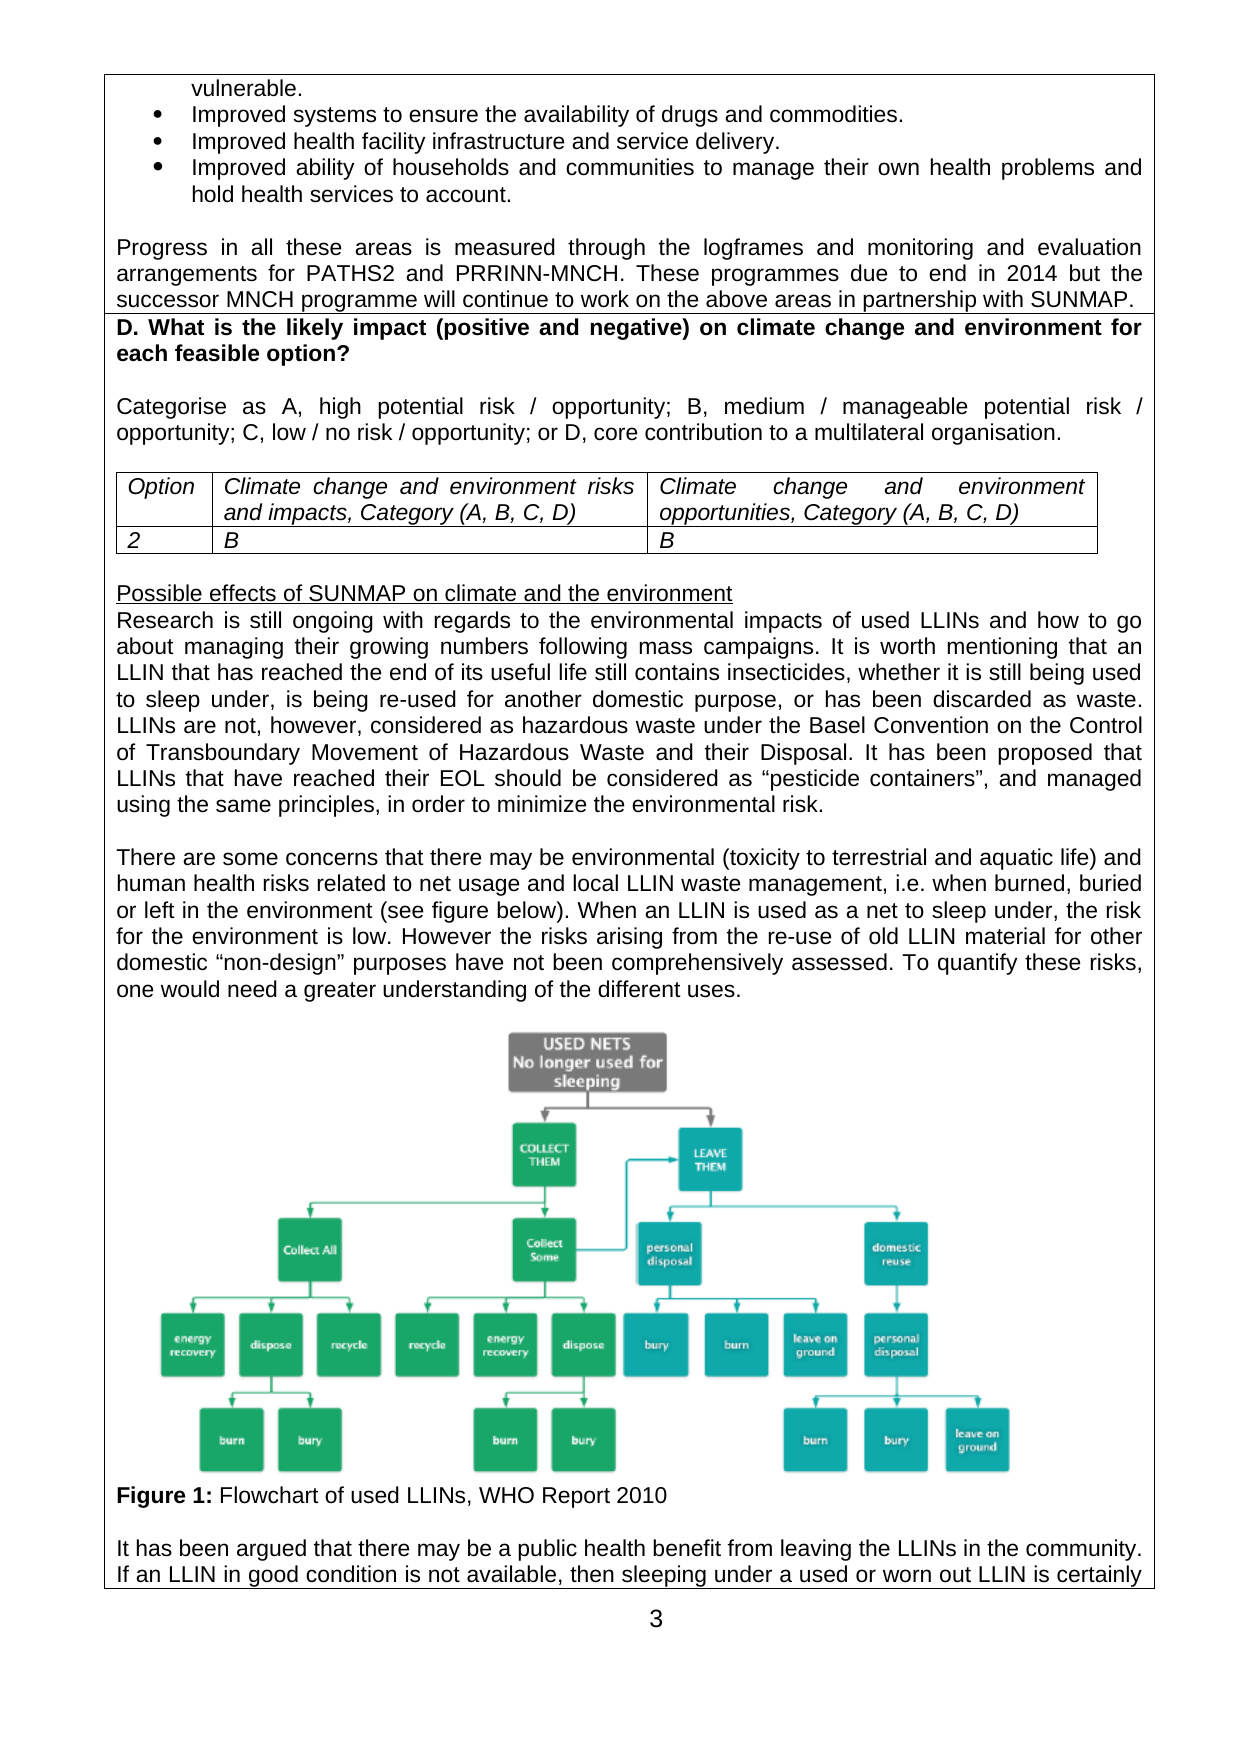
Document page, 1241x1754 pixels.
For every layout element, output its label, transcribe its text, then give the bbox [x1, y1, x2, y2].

table_cell 2 [117, 527, 212, 553]
table_header Climate change and environment risks and impacts, Category (A, B, C, D) [213, 473, 647, 526]
table_cell B [648, 527, 1097, 553]
table_header Option [117, 473, 212, 526]
table_header Climate change and environment opportunities, Category (A, B, C, D) [648, 473, 1097, 526]
table_cell B [213, 527, 647, 553]
table_cell D. What is the likely impact (positive and negative) on climate change and environment for each feasible option? Categorise as A, high potential risk / opportunity; B, medium / manageable potential risk / opportunity; C, low / no risk / opportunity; or D, core contribution to a multilateral organisation. Possible effects of SUNMAP on climate and the environment Research is still ongoing with regards to the environmental impacts of used LLINs and how to go about managing their growing numbers following mass campaigns. It is worth mentioning that an LLIN that has reached the end of its useful life still contains insecticides, whether it is still being used to sleep under, is being re-used for another domestic purpose, or has been discarded as waste. LLINs are not, however, considered as hazardous waste under the Basel Convention on the Control of Transboundary Movement of Hazardous Waste and their Disposal. It has been proposed that LLINs that have reached their EOL should be considered as “pesticide containers”, and managed using the same principles, in order to minimize the environmental risk. There are some concerns that there may be environmental (toxicity to terrestrial and aquatic life) and human health risks related to net usage and local LLIN waste management, i.e. when burned, buried or left in the environment (see figure below). When an LLIN is used as a net to sleep under, the risk for the environment is low. However the risks arising from the re-use of old LLIN material for other domestic “non-design” purposes have not been comprehensively assessed. To quantify these risks, one would need a greater understanding of the different uses. Figure 1: Flowchart of used LLINs, WHO Report 2010 It has been argued that there may be a public health benefit from leaving the LLINs in the community. If an LLIN in good condition is not available, then sleeping under a used or worn out LLIN is certainly [105, 314, 1154, 1588]
